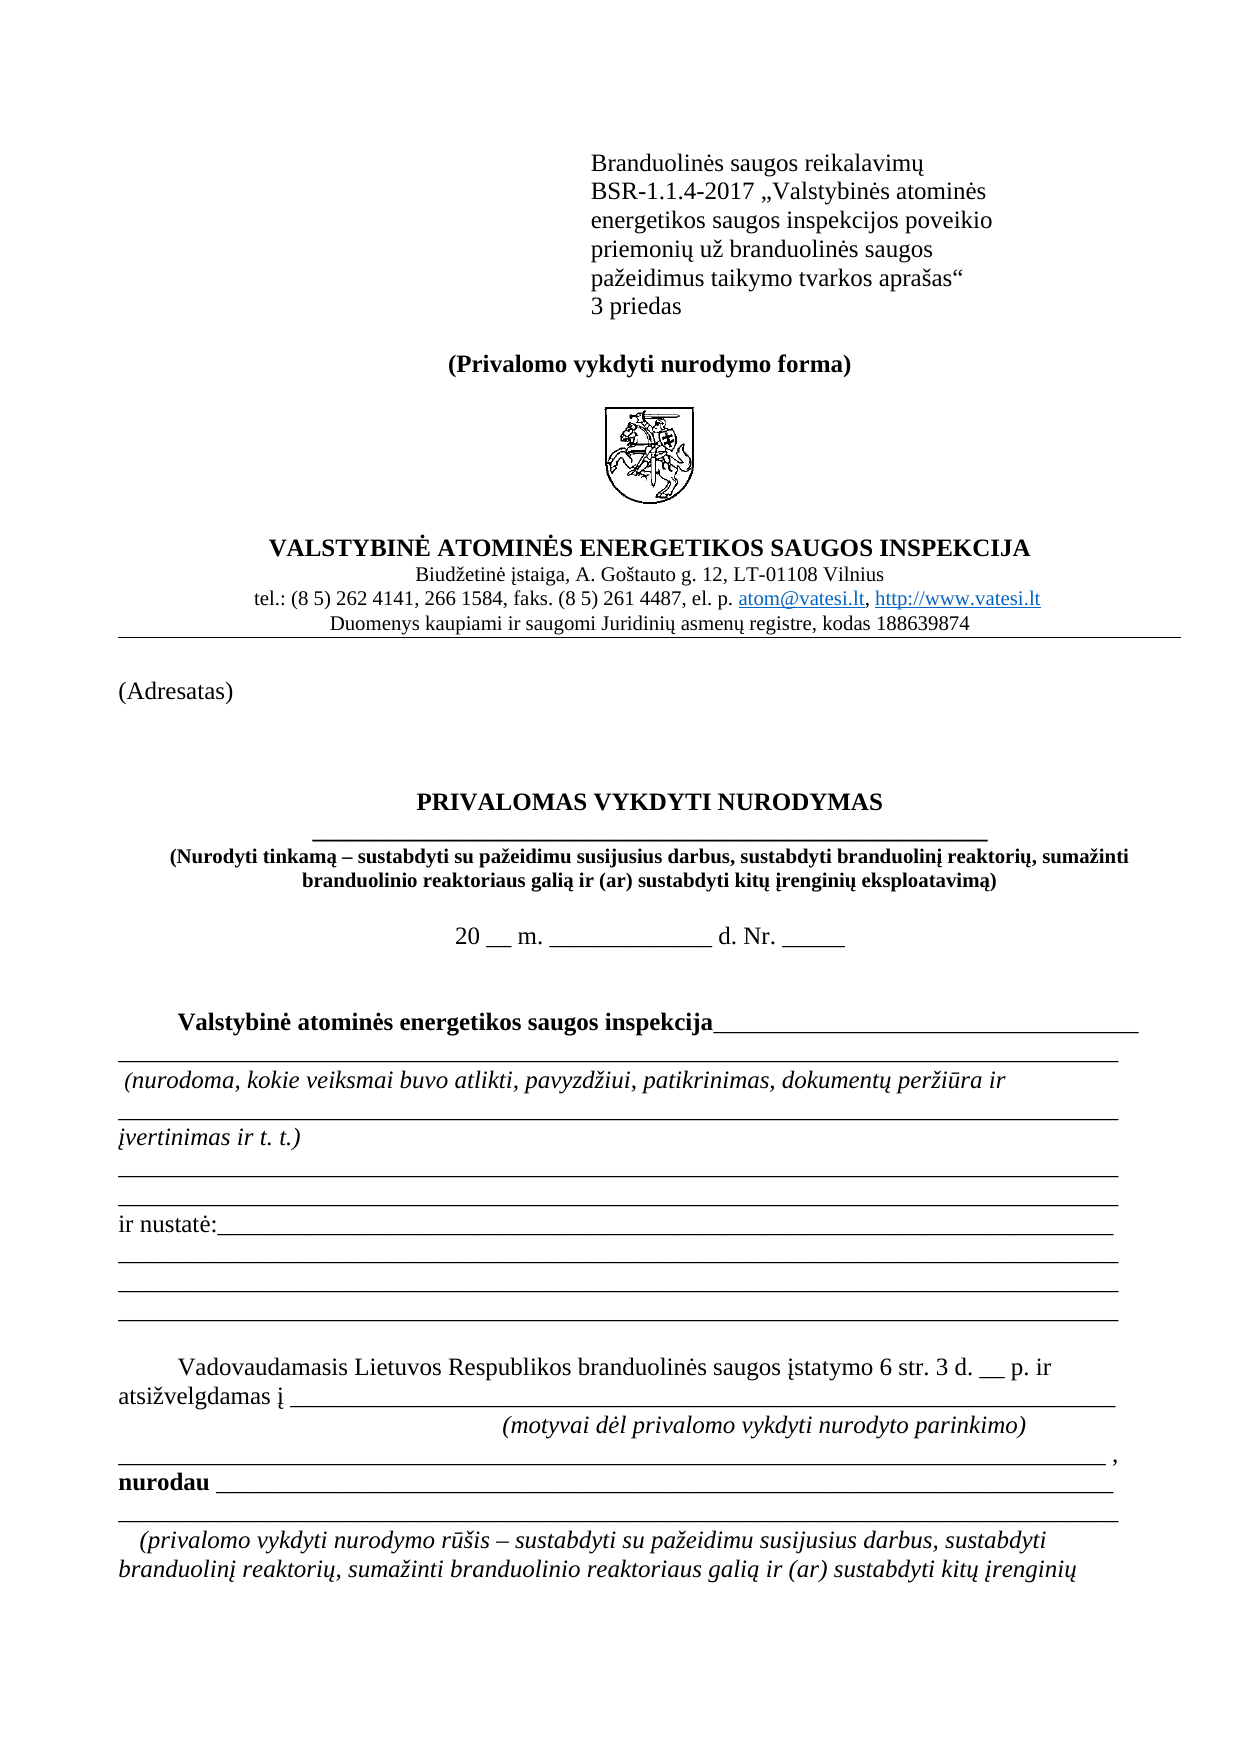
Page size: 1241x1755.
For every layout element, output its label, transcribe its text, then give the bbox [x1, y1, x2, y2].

text (Privalomo vykdyti nurodymo forma) [118, 349, 1181, 378]
text (nurodoma, kokie veiksmai buvo atlikti, pavyzdžiui, patikrinimas, dokumentų peržiūra ir [118, 1065, 1181, 1094]
text ________________________________________________________________________________ [118, 1151, 1181, 1180]
text energetikos saugos inspekcijos poveikio [591, 205, 1181, 234]
text Vadovaudamasis Lietuvos Respublikos branduolinės saugos įstatymo 6 str. 3 d. __ p. ir [118, 1352, 1181, 1381]
text pažeidimus taikymo tvarkos aprašas“ [591, 263, 1181, 291]
text BSR-1.1.4-2017 „Valstybinės atominės [591, 176, 1181, 205]
text branduolinės saugos reikalavimų [455, 148, 1181, 176]
text Biudžetinė įstaiga, A. Goštauto g. 12, LT-01108 Vilnius [118, 562, 1181, 586]
text priemonių už branduolinės saugos [591, 234, 1181, 263]
text branduolinį reaktorių, sumažinti branduolinio reaktoriaus galią ir (ar) sustabdyti kitų įrenginių [118, 1554, 1181, 1582]
text Valstybinė atominės energetikos saugos inspekcija__________________________________ [118, 1007, 1181, 1036]
text 3 priedas [591, 291, 1181, 320]
text 20 __ m. _____________ d. Nr. _____ [118, 921, 1181, 950]
table_header [631, 665, 729, 758]
text VALSTYBINĖ ATOMINĖS ENERGETIKOS SAUGOS INSPEKCIJA [118, 533, 1181, 562]
text ________________________________________________________________________________ [118, 1496, 1181, 1525]
table_header (Adresatas) [118, 665, 631, 758]
text įvertinimas ir t. t.) [118, 1122, 1181, 1151]
text _______________________________________________________________________________ , [118, 1439, 1181, 1467]
text ________________________________________________________________________________ [118, 1266, 1181, 1295]
text ________________________________________________________________________________ [118, 1237, 1181, 1266]
text atsižvelgdamas į __________________________________________________________________ [118, 1381, 1181, 1410]
text ________________________________________________________________________________ [118, 1180, 1181, 1209]
text ________________________________________________________________________________ [118, 1094, 1181, 1122]
text tel.: (8 5) 262 4141, 266 1584, faks. (8 5) 261 4487, el. p. atom@vatesi.lt, http://www.vatesi.lt [118, 586, 1181, 610]
text (motyvai dėl privalomo vykdyti nurodyto parinkimo) [118, 1410, 1181, 1439]
text ir nustatė: ____ [118, 1209, 1181, 1237]
text PRIVALOMAS VYKDYTI NURODYMAS [118, 787, 1181, 816]
table_header [729, 665, 1115, 758]
text ________________________________________________________________________________ [118, 1295, 1181, 1324]
text ______________________________________________________ [118, 816, 1181, 844]
text ________________________________________________________________________________ [118, 1036, 1181, 1065]
text nurodau ____ [118, 1467, 1181, 1496]
text Duomenys kaupiami ir saugomi Juridinių asmenų registre, kodas 188639874 [118, 610, 1181, 637]
text (Nurodyti tinkamą – sustabdyti su pažeidimu susijusius darbus, sustabdyti branduolinį reaktorių, sumažinti branduolinio reaktoriaus galią ir (ar) sustabdyti kitų įrenginių eksploatavimą) [118, 844, 1181, 892]
text (privalomo vykdyti nurodymo rūšis – sustabdyti su pažeidimu susijusius darbus, sustabdyti [118, 1525, 1181, 1554]
